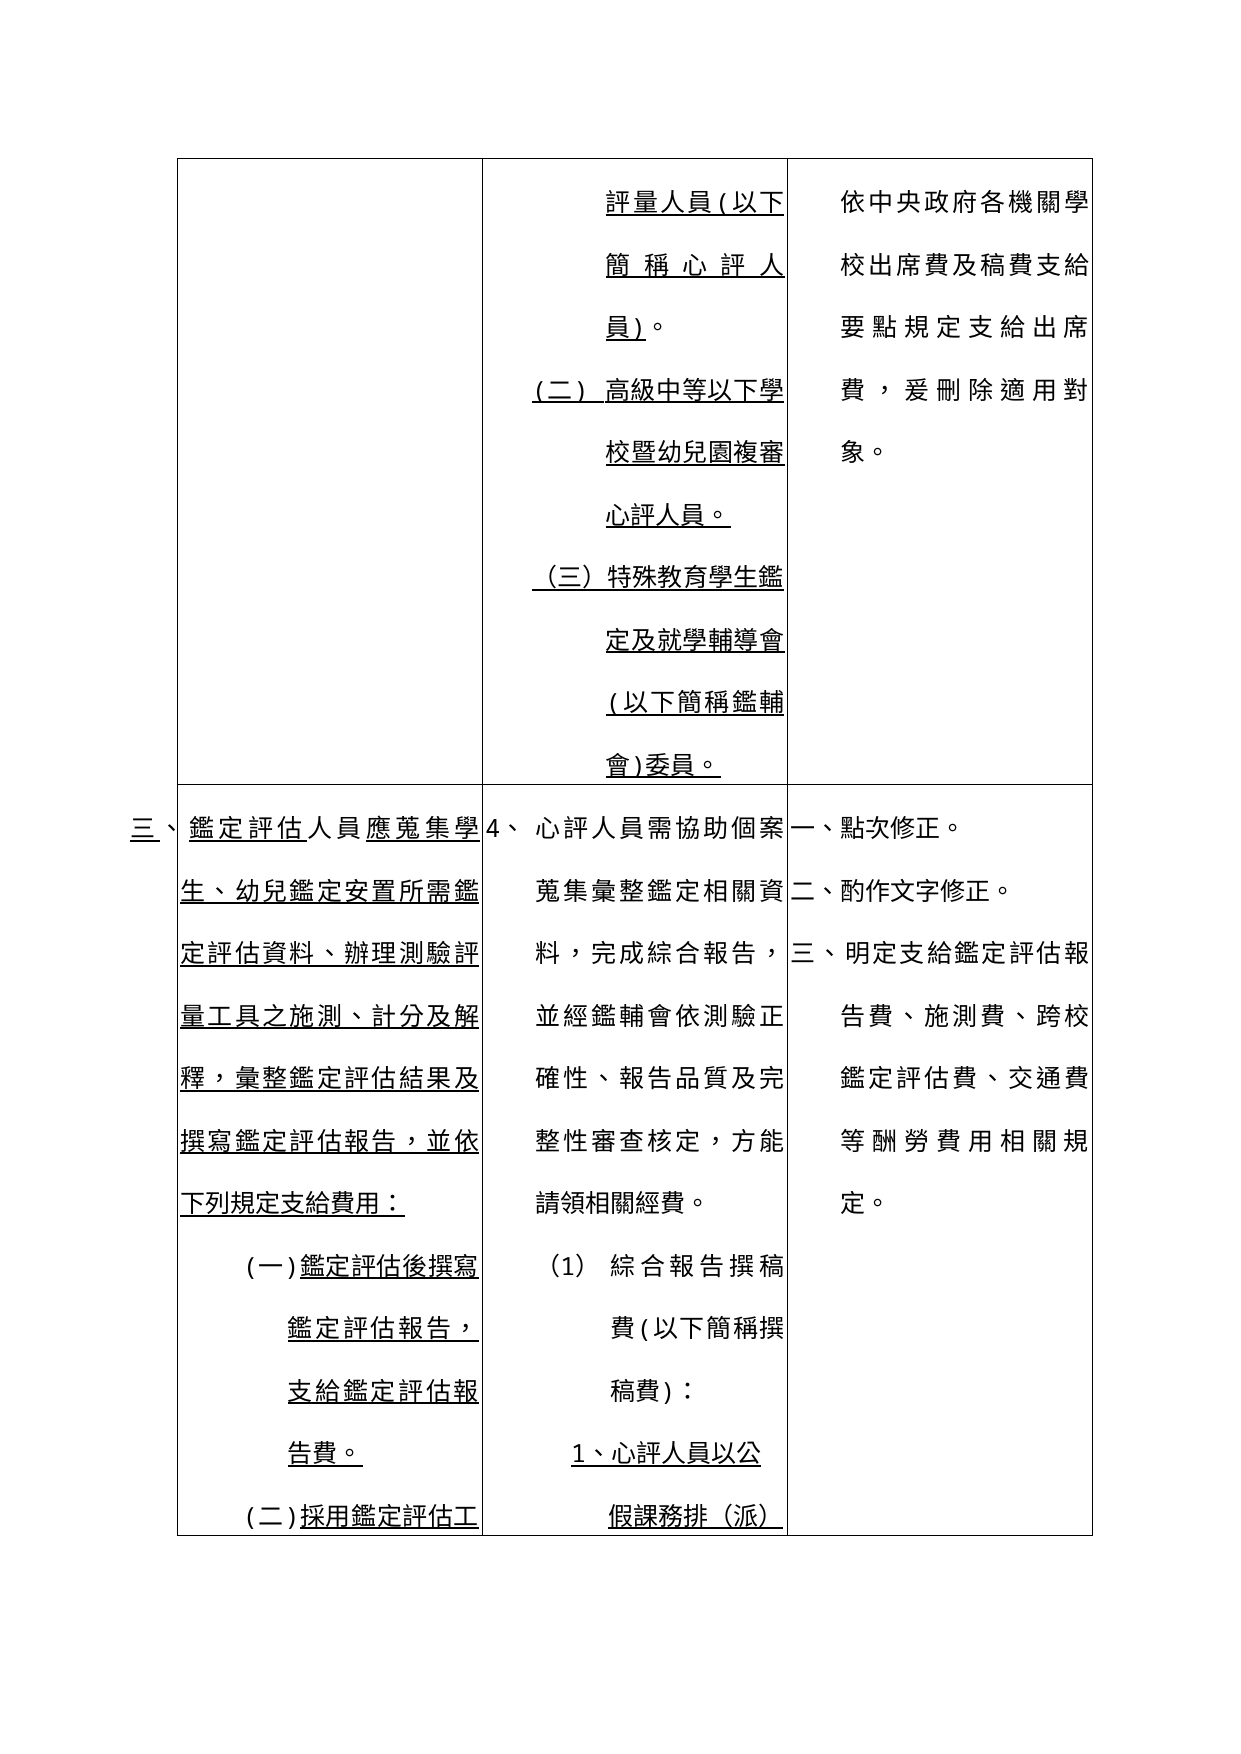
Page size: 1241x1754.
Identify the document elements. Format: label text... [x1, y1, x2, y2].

table_cell 心評人員需協助個案蒐集彙整鑑定相關資料，完成綜合報告，並經鑑輔會依測驗正確性、報告品質及完整性審查核定，方能請領相關經費。 綜合報告撰稿費(以下簡稱撰稿費)： 1、心評人員以公假課務排（派） [483, 785, 787, 1535]
table_cell 評量人員(以下簡稱心評人員)。 (二) 高級中等以下學校暨幼兒園複審心評人員。 （三）特殊教育學生鑑定及就學輔導會(以下簡稱鑑輔會)委員。 [483, 159, 787, 784]
table_cell [178, 159, 482, 784]
table_cell 一、點次修正。 二、酌作文字修正。 三、明定支給鑑定評估報告費、施測費、跨校鑑定評估費、交通費等酬勞費用相關規定。 [788, 785, 1092, 1535]
table_cell 依中央政府各機關學校出席費及稿費支給要點規定支給出席費，爰刪除適用對象。 [788, 159, 1092, 784]
table_cell 三、鑑定評估人員應蒐集學生、幼兒鑑定安置所需鑑定評估資料、辦理測驗評量工具之施測、計分及解釋，彙整鑑定評估結果及撰寫鑑定評估報告，並依下列規定支給費用： (一)鑑定評估後撰寫鑑定評估報告，支給鑑定評估報告費。 (二)採用鑑定評估工具施測者，依其實施之測驗給予施測費。 (三)至他校(園)或幼兒園新生入園鑑定評估者，支給跨校鑑定評估費及交通費。 執行複審工作之鑑定評估人員，除依前項規定支給費用外，得另支給鑑定審查費。 依特殊教育法第五十一條第四項所定增置之編制內特殊教育教師辦理鑑定評估，應核予公差假及支給差旅費，並依第一項第二款規定支給施測費。但不得支給鑑定評估報告費及跨校鑑定評估費。 [178, 785, 482, 1535]
